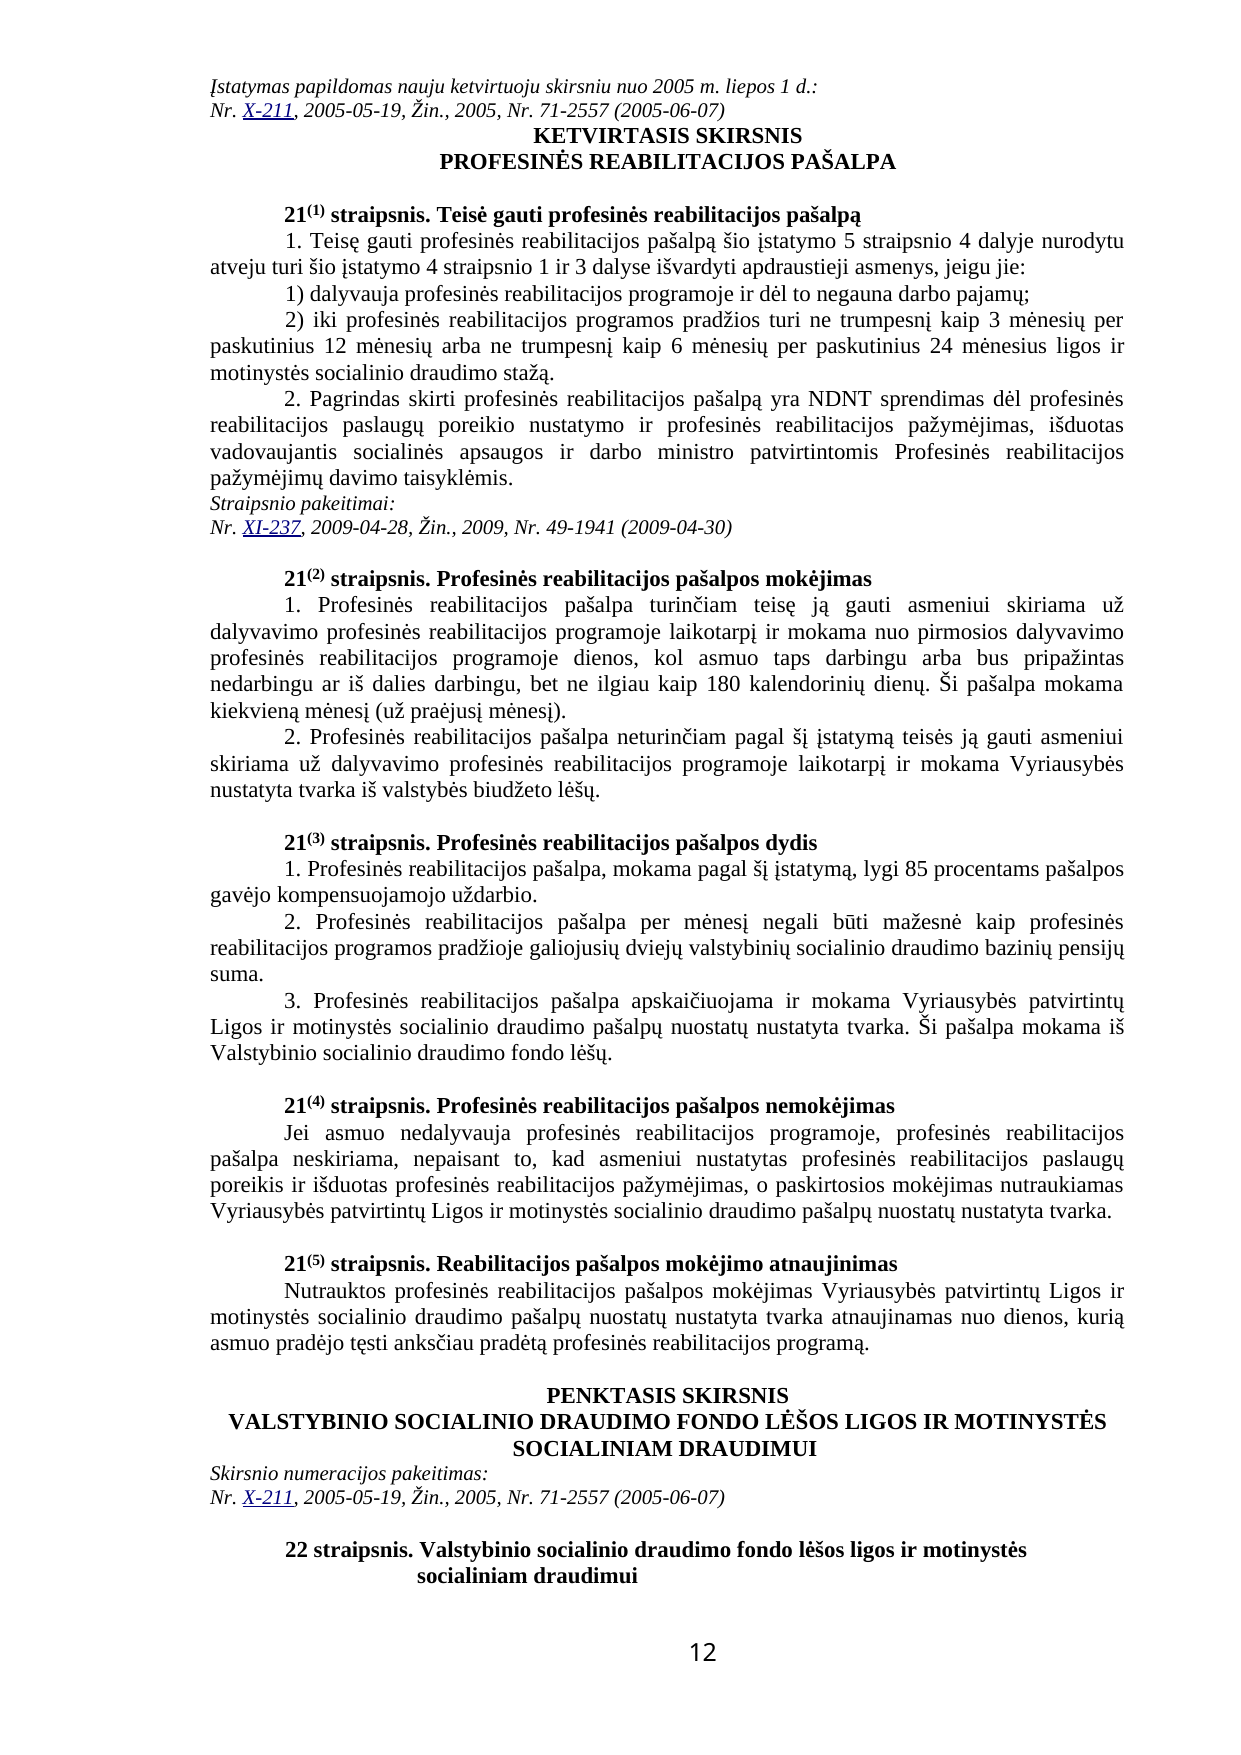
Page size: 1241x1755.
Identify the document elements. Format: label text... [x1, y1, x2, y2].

text Jei asmuo nedalyvauja profesinės reabilitacijos programoje, profesinės reabilitacijos pašalpa neskiriama, nepaisant to, kad asmeniui nustatytas profesinės reabilitacijos paslaugų poreikis ir išduotas profesinės reabilitacijos pažymėjimas, o paskirtosios mokėjimas nutraukiamas Vyriausybės patvirtintų Ligos ir motinystės socialinio draudimo pašalpų nuostatų nustatyta tvarka. [210, 1118, 1126, 1224]
text KETVIRTASIS SKIRSNIS [210, 122, 1126, 148]
text Nr. XI-237, 2009-04-28, Žin., 2009, Nr. 49-1941 (2009-04-30) [210, 515, 1120, 539]
text Skirsnio numeracijos pakeitimas: [210, 1461, 1126, 1485]
subtitle PENKTASIS SKIRSNIS [210, 1382, 1126, 1408]
text Įstatymas papildomas nauju ketvirtuoju skirsniu nuo 2005 m. liepos 1 d.: [210, 73, 1126, 98]
text Nr. X-211, 2005-05-19, Žin., 2005, Nr. 71-2557 (2005-06-07) [210, 1485, 1126, 1509]
text 21(1) straipsnis. Teisė gauti profesinės reabilitacijos pašalpą [210, 201, 1126, 227]
text 21(2) straipsnis. Profesinės reabilitacijos pašalpos mokėjimas [210, 565, 1126, 591]
text Straipsnio pakeitimai: [210, 491, 1126, 515]
text 21(4) straipsnis. Profesinės reabilitacijos pašalpos nemokėjimas [210, 1092, 1126, 1118]
text socialiniam draudimui [417, 1562, 1126, 1588]
text Nr. X-211, 2005-05-19, Žin., 2005, Nr. 71-2557 (2005-06-07) [210, 98, 1126, 122]
text 1. Profesinės reabilitacijos pašalpa turinčiam teisę ją gauti asmeniui skiriama už dalyvavimo profesinės reabilitacijos programoje laikotarpį ir mokama nuo pirmosios dalyvavimo profesinės reabilitacijos programoje dienos, kol asmuo taps darbingu arba bus pripažintas nedarbingu ar iš dalies darbingu, bet ne ilgiau kaip 180 kalendorinių dienų. Ši pašalpa mokama kiekvieną mėnesį (už praėjusį mėnesį). [210, 591, 1126, 723]
text PROFESINĖS REABILITACIJOS PAŠALPA [210, 148, 1126, 174]
text 2. Profesinės reabilitacijos pašalpa per mėnesį negali būti mažesnė kaip profesinės reabilitacijos programos pradžioje galiojusių dviejų valstybinių socialinio draudimo bazinių pensijų suma. [210, 908, 1126, 987]
text 1. Teisę gauti profesinės reabilitacijos pašalpą šio įstatymo 5 straipsnio 4 dalyje nurodytu atveju turi šio įstatymo 4 straipsnio 1 ir 3 dalyse išvardyti apdraustieji asmenys, jeigu jie: [210, 227, 1126, 280]
text 2. Pagrindas skirti profesinės reabilitacijos pašalpą yra NDNT sprendimas dėl profesinės reabilitacijos paslaugų poreikio nustatymo ir profesinės reabilitacijos pažymėjimas, išduotas vadovaujantis socialinės apsaugos ir darbo ministro patvirtintomis Profesinės reabilitacijos pažymėjimų davimo taisyklėmis. [210, 385, 1126, 491]
text 1. Profesinės reabilitacijos pašalpa, mokama pagal šį įstatymą, lygi 85 procentams pašalpos gavėjo kompensuojamojo uždarbio. [210, 855, 1126, 908]
text 3. Profesinės reabilitacijos pašalpa apskaičiuojama ir mokama Vyriausybės patvirtintų Ligos ir motinystės socialinio draudimo pašalpų nuostatų nustatyta tvarka. Ši pašalpa mokama iš Valstybinio socialinio draudimo fondo lėšų. [210, 987, 1126, 1066]
text 22 straipsnis. Valstybinio socialinio draudimo fondo lėšos ligos ir motinystės [285, 1536, 1126, 1562]
text VALSTYBINIO SOCIALINIO DRAUDIMO FONDO LĖŠOS LIGOS IR MOTINYSTĖS SOCIALINIAM DRAUDIMUI [210, 1408, 1126, 1461]
text 1) dalyvauja profesinės reabilitacijos programoje ir dėl to negauna darbo pajamų; [210, 280, 1126, 306]
text 21(3) straipsnis. Profesinės reabilitacijos pašalpos dydis [210, 829, 1126, 855]
text 21(5) straipsnis. Reabilitacijos pašalpos mokėjimo atnaujinimas [210, 1250, 1126, 1277]
text Nutrauktos profesinės reabilitacijos pašalpos mokėjimas Vyriausybės patvirtintų Ligos ir motinystės socialinio draudimo pašalpų nuostatų nustatyta tvarka atnaujinamas nuo dienos, kurią asmuo pradėjo tęsti anksčiau pradėtą profesinės reabilitacijos programą. [210, 1277, 1126, 1356]
text 2. Profesinės reabilitacijos pašalpa neturinčiam pagal šį įstatymą teisės ją gauti asmeniui skiriama už dalyvavimo profesinės reabilitacijos programoje laikotarpį ir mokama Vyriausybės nustatyta tvarka iš valstybės biudžeto lėšų. [210, 723, 1126, 802]
text 2) iki profesinės reabilitacijos programos pradžios turi ne trumpesnį kaip 3 mėnesių per paskutinius 12 mėnesių arba ne trumpesnį kaip 6 mėnesių per paskutinius 24 mėnesius ligos ir motinystės socialinio draudimo stažą. [210, 306, 1126, 385]
